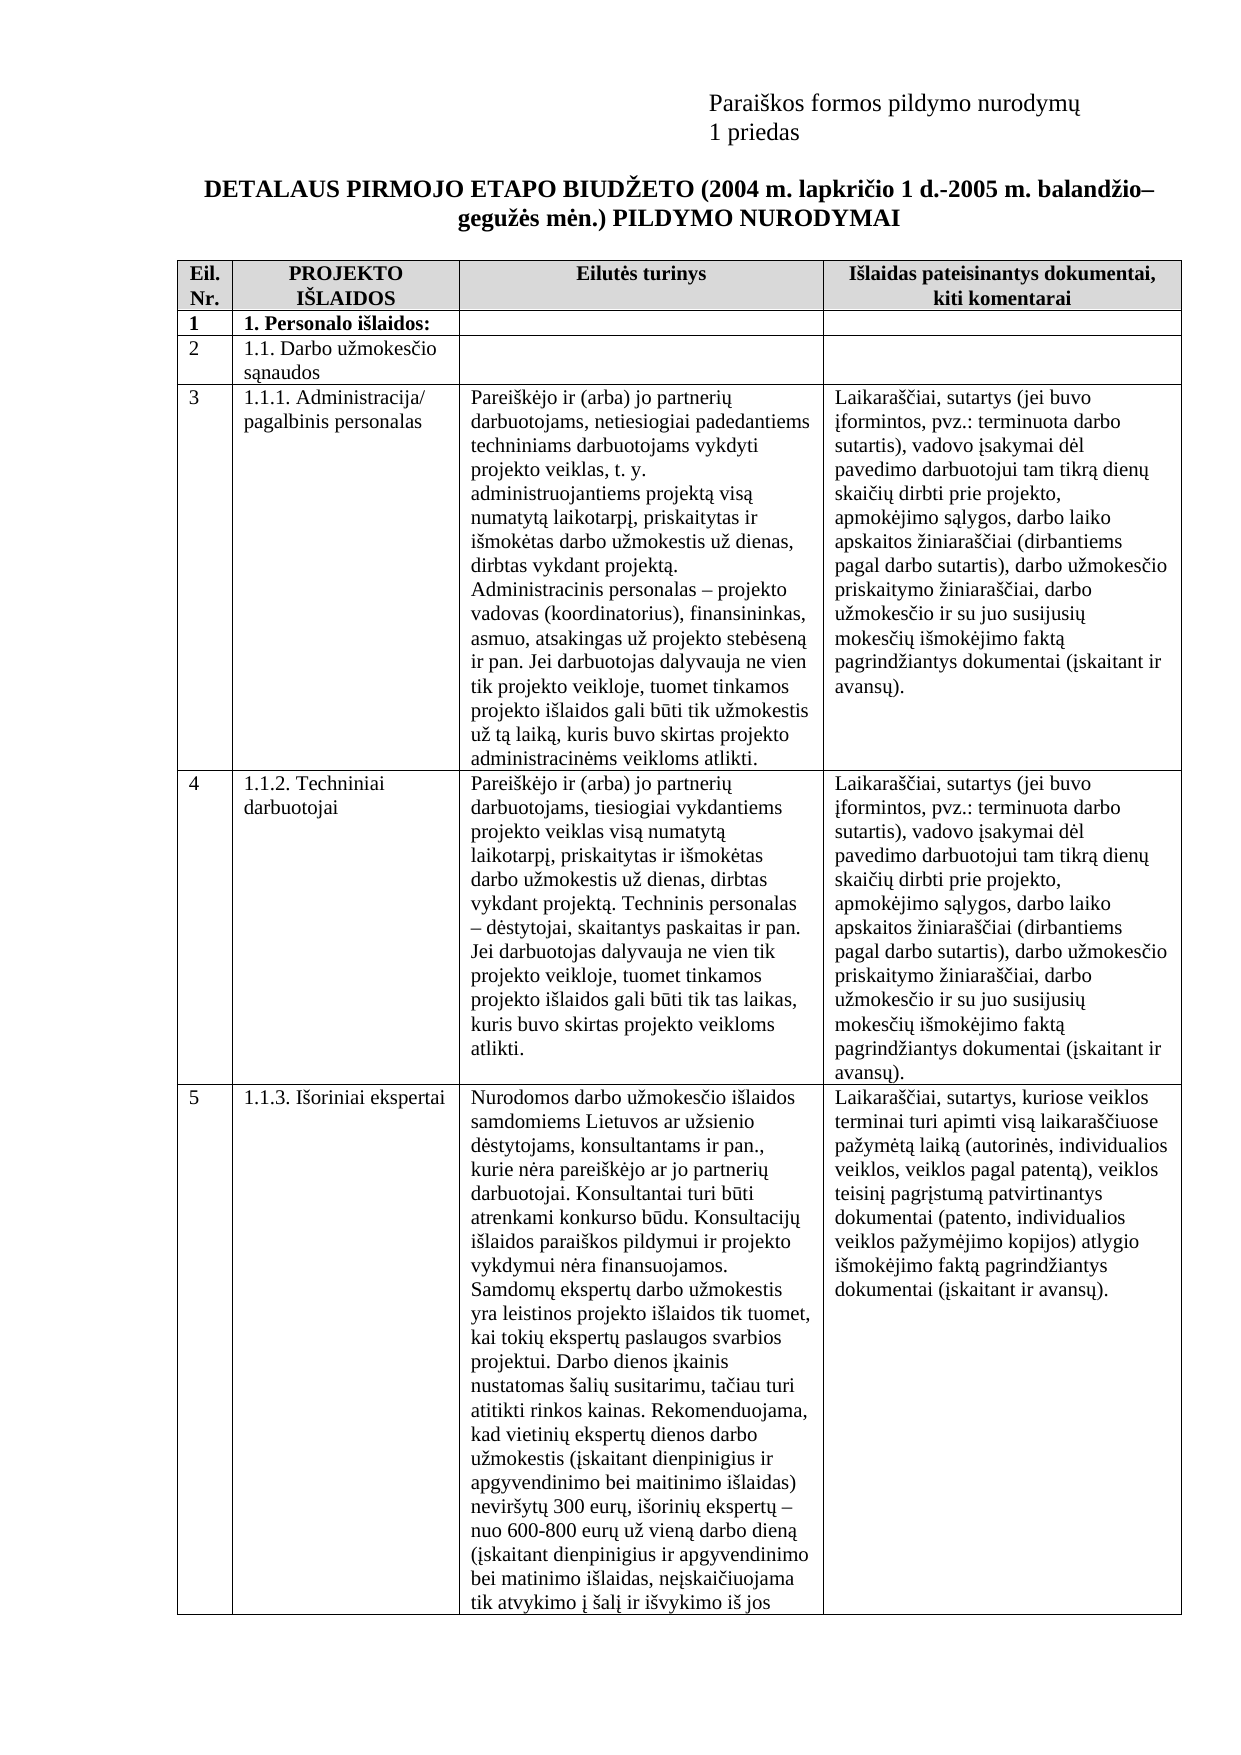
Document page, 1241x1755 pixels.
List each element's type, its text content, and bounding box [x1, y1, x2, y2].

table_cell [824, 311, 1181, 334]
table_header Eilutės turinys [460, 261, 823, 309]
table_header Eil. Nr. [178, 261, 232, 309]
table_cell Laikaraščiai, sutartys (jei buvo įformintos, pvz.: terminuota darbo sutartis), vadovo įsakymai dėl pavedimo darbuotojui tam tikrą dienų skaičių dirbti prie projekto, apmokėjimo sąlygos, darbo laiko apskaitos žiniaraščiai (dirbantiems pagal darbo sutartis), darbo užmokesčio priskaitymo žiniaraščiai, darbo užmokesčio ir su juo susijusių mokesčių išmokėjimo faktą pagrindžiantys dokumentai (įskaitant ir avansų). [824, 771, 1181, 1084]
table_cell [460, 311, 823, 334]
text Paraiškos formos pildymo nurodymų [177, 88, 1181, 117]
table_cell 1.1.3. Išoriniai ekspertai [233, 1085, 459, 1614]
table_cell 1 [178, 311, 232, 334]
table_cell Nurodomos darbo užmokesčio išlaidos samdomiems Lietuvos ar užsienio dėstytojams, konsultantams ir pan., kurie nėra pareiškėjo ar jo partnerių darbuotojai. Konsultantai turi būti atrenkami konkurso būdu. Konsultacijų išlaidos paraiškos pildymui ir projekto vykdymui nėra finansuojamos. Samdomų ekspertų darbo užmokestis yra leistinos projekto išlaidos tik tuomet, kai tokių ekspertų paslaugos svarbios projektui. Darbo dienos įkainis nustatomas šalių susitarimu, tačiau turi atitikti rinkos kainas. Rekomenduojama, kad vietinių ekspertų dienos darbo užmokestis (įskaitant dienpinigius ir apgyvendinimo bei maitinimo išlaidas) neviršytų 300 eurų, išorinių ekspertų – nuo 600-800 eurų už vieną darbo dieną (įskaitant dienpinigius ir apgyvendinimo bei matinimo išlaidas, neįskaičiuojama tik atvykimo į šalį ir išvykimo iš jos [460, 1085, 823, 1614]
table_cell 2 [178, 336, 232, 384]
table_cell [824, 336, 1181, 384]
table_cell [460, 336, 823, 384]
table_cell 5 [178, 1085, 232, 1614]
table_cell 1. Personalo išlaidos: [233, 311, 459, 334]
table_cell 4 [178, 771, 232, 1084]
table_header Išlaidas pateisinantys dokumentai, kiti komentarai [824, 261, 1181, 309]
table_cell Laikaraščiai, sutartys, kuriose veiklos terminai turi apimti visą laikaraščiuose pažymėtą laiką (autorinės, individualios veiklos, veiklos pagal patentą), veiklos teisinį pagrįstumą patvirtinantys dokumentai (patento, individualios veiklos pažymėjimo kopijos) atlygio išmokėjimo faktą pagrindžiantys dokumentai (įskaitant ir avansų). [824, 1085, 1181, 1614]
table_cell Pareiškėjo ir (arba) jo partnerių darbuotojams, tiesiogiai vykdantiems projekto veiklas visą numatytą laikotarpį, priskaitytas ir išmokėtas darbo užmokestis už dienas, dirbtas vykdant projektą. Techninis personalas – dėstytojai, skaitantys paskaitas ir pan. Jei darbuotojas dalyvauja ne vien tik projekto veikloje, tuomet tinkamos projekto išlaidos gali būti tik tas laikas, kuris buvo skirtas projekto veikloms atlikti. [460, 771, 823, 1084]
table_cell Laikaraščiai, sutartys (jei buvo įformintos, pvz.: terminuota darbo sutartis), vadovo įsakymai dėl pavedimo darbuotojui tam tikrą dienų skaičių dirbti prie projekto, apmokėjimo sąlygos, darbo laiko apskaitos žiniaraščiai (dirbantiems pagal darbo sutartis), darbo užmokesčio priskaitymo žiniaraščiai, darbo užmokesčio ir su juo susijusių mokesčių išmokėjimo faktą pagrindžiantys dokumentai (įskaitant ir avansų). [824, 385, 1181, 770]
table_cell 1.1. Darbo užmokesčio sąnaudos [233, 336, 459, 384]
table_cell 3 [178, 385, 232, 770]
table_cell Pareiškėjo ir (arba) jo partnerių darbuotojams, netiesiogiai padedantiems techniniams darbuotojams vykdyti projekto veiklas, t. y. administruojantiems projektą visą numatytą laikotarpį, priskaitytas ir išmokėtas darbo užmokestis už dienas, dirbtas vykdant projektą. Administracinis personalas – projekto vadovas (koordinatorius), finansininkas, asmuo, atsakingas už projekto stebėseną ir pan. Jei darbuotojas dalyvauja ne vien tik projekto veikloje, tuomet tinkamos projekto išlaidos gali būti tik užmokestis už tą laiką, kuris buvo skirtas projekto administracinėms veikloms atlikti. [460, 385, 823, 770]
table_header PROJEKTO IŠLAIDOS [233, 261, 459, 309]
text 1 priedas [177, 117, 1181, 145]
text DETALAUS PIRMOJO ETAPO BIUDŽETO (2004 m. lapkričio 1 d.-2005 m. balandžio–gegužės mėn.) PILDYMO NURODYMAI [177, 174, 1181, 232]
table_cell 1.1.2. Techniniai darbuotojai [233, 771, 459, 1084]
table_cell 1.1.1. Administracija/ pagalbinis personalas [233, 385, 459, 770]
